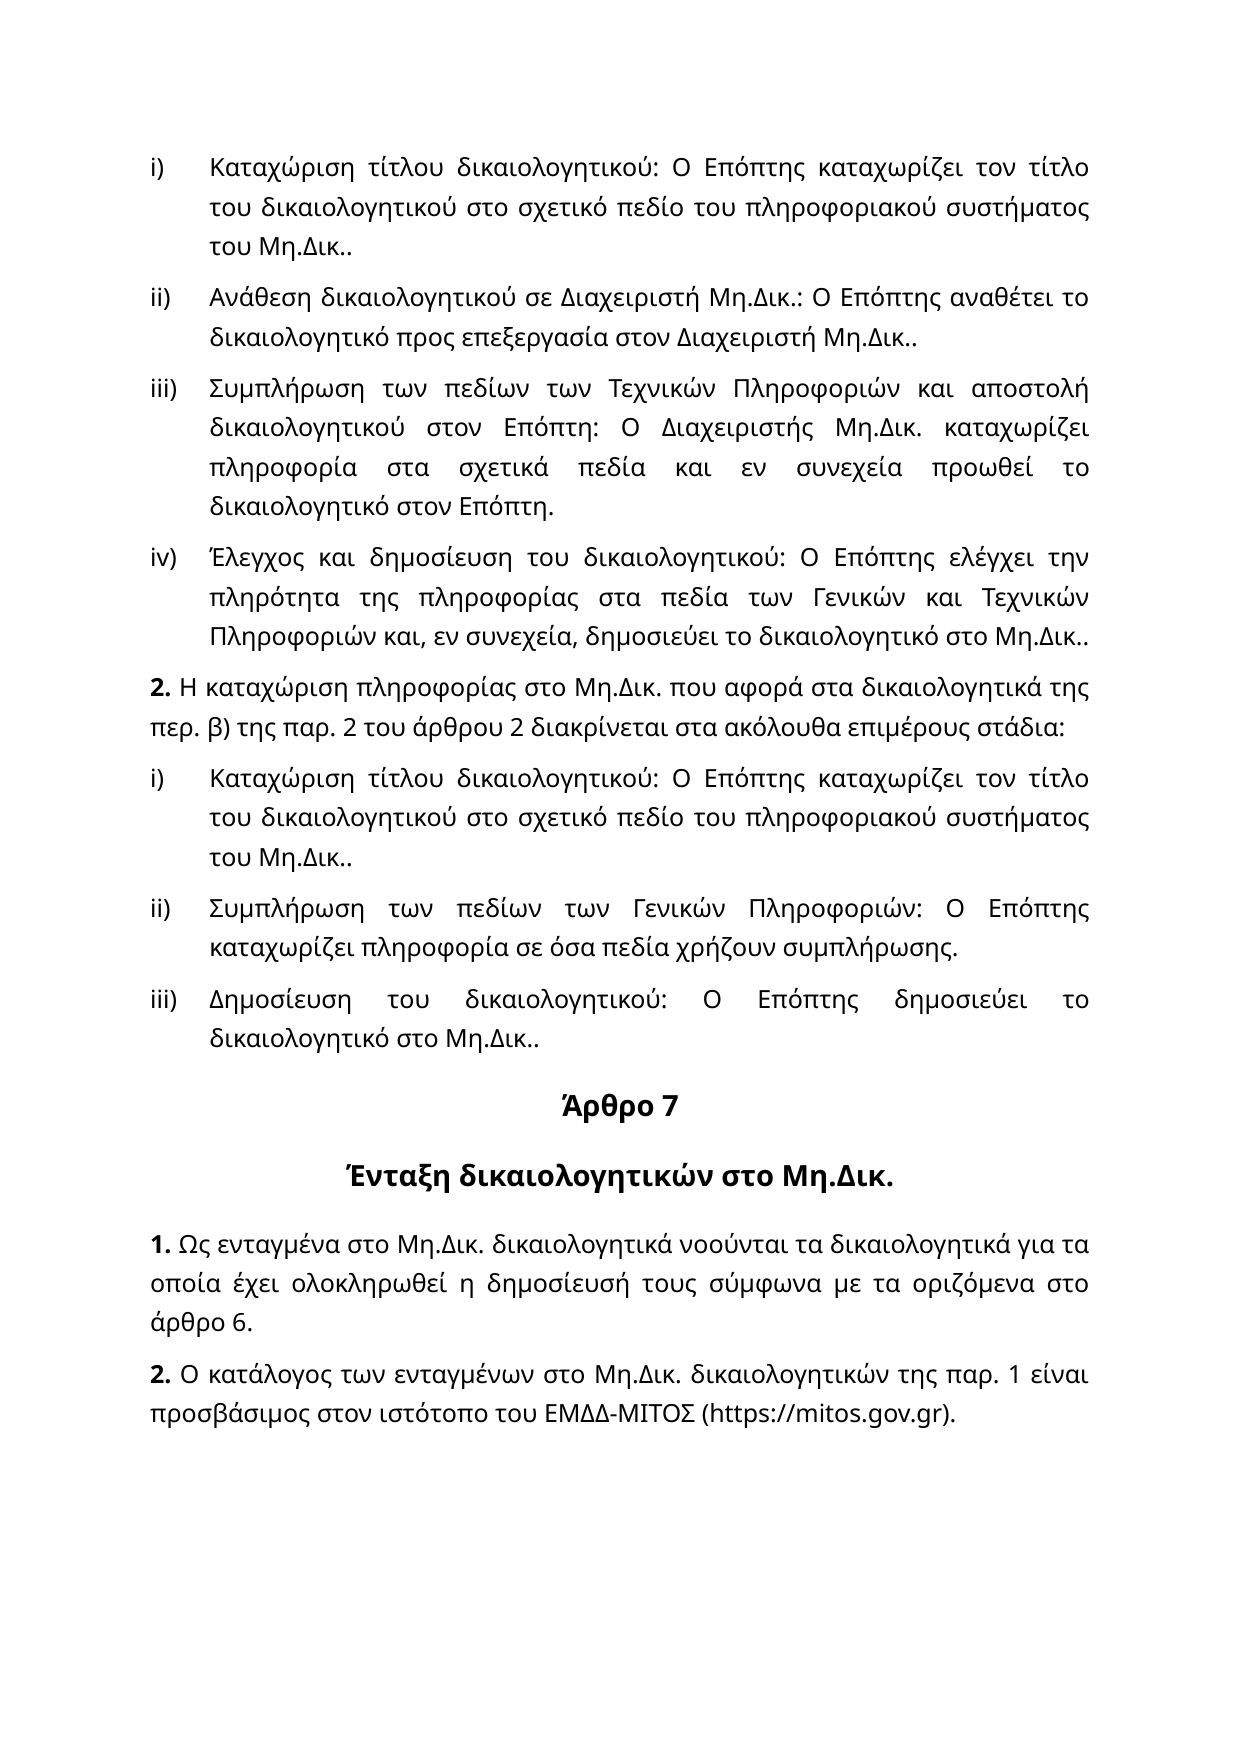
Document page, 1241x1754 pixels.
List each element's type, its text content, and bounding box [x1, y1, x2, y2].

subtitle Άρθρο 7 [150, 1085, 1090, 1125]
list iii) Συμπλήρωση των πεδίων των Τεχνικών Πληροφοριών και αποστολή δικαιολογητικού στον Επόπτη: Ο Διαχειριστής Μη.Δικ. καταχωρίζει πληροφορία στα σχετικά πεδία και εν συνεχεία προωθεί το δικαιολογητικό στον Επόπτη. [150, 371, 1090, 522]
text 2. Ο κατάλογος των ενταγμένων στο Μη.Δικ. δικαιολογητικών της παρ. 1 είναι προσβάσιμος στον ιστότοπο του ΕΜΔΔ-ΜΙΤΟΣ (https://mitos.gov.gr). [150, 1356, 1090, 1429]
list iv) Έλεγχος και δημοσίευση του δικαιολογητικού: Ο Επόπτης ελέγχει την πληρότητα της πληροφορίας στα πεδία των Γενικών και Τεχνικών Πληροφοριών και, εν συνεχεία, δημοσιεύει το δικαιολογητικό στο Μη.Δικ.. [150, 540, 1090, 652]
list i) Καταχώριση τίτλου δικαιολογητικού: Ο Επόπτης καταχωρίζει τον τίτλο του δικαιολογητικού στο σχετικό πεδίο του πληροφοριακού συστήματος του Μη.Δικ.. [150, 150, 1090, 262]
list iii) Δημοσίευση του δικαιολογητικού: Ο Επόπτης δημοσιεύει το δικαιολογητικό στο Μη.Δικ.. [150, 982, 1090, 1055]
subtitle Ένταξη δικαιολογητικών στο Μη.Δικ. [150, 1156, 1090, 1195]
text 1. Ως ενταγμένα στο Μη.Δικ. δικαιολογητικά νοούνται τα δικαιολογητικά για τα οποία έχει ολοκληρωθεί η δημοσίευσή τους σύμφωνα με τα οριζόμενα στο άρθρο 6. [150, 1226, 1090, 1339]
list ii) Ανάθεση δικαιολογητικού σε Διαχειριστή Μη.Δικ.: Ο Επόπτης αναθέτει το δικαιολογητικό προς επεξεργασία στον Διαχειριστή Μη.Δικ.. [150, 280, 1090, 353]
text 2. Η καταχώριση πληροφορίας στο Μη.Δικ. που αφορά στα δικαιολογητικά της περ. β) της παρ. 2 του άρθρου 2 διακρίνεται στα ακόλουθα επιμέρους στάδια: [150, 670, 1090, 743]
list ii) Συμπλήρωση των πεδίων των Γενικών Πληροφοριών: Ο Επόπτης καταχωρίζει πληροφορία σε όσα πεδία χρήζουν συμπλήρωσης. [150, 891, 1090, 964]
list i) Καταχώριση τίτλου δικαιολογητικού: Ο Επόπτης καταχωρίζει τον τίτλο του δικαιολογητικού στο σχετικό πεδίο του πληροφοριακού συστήματος του Μη.Δικ.. [150, 761, 1090, 873]
